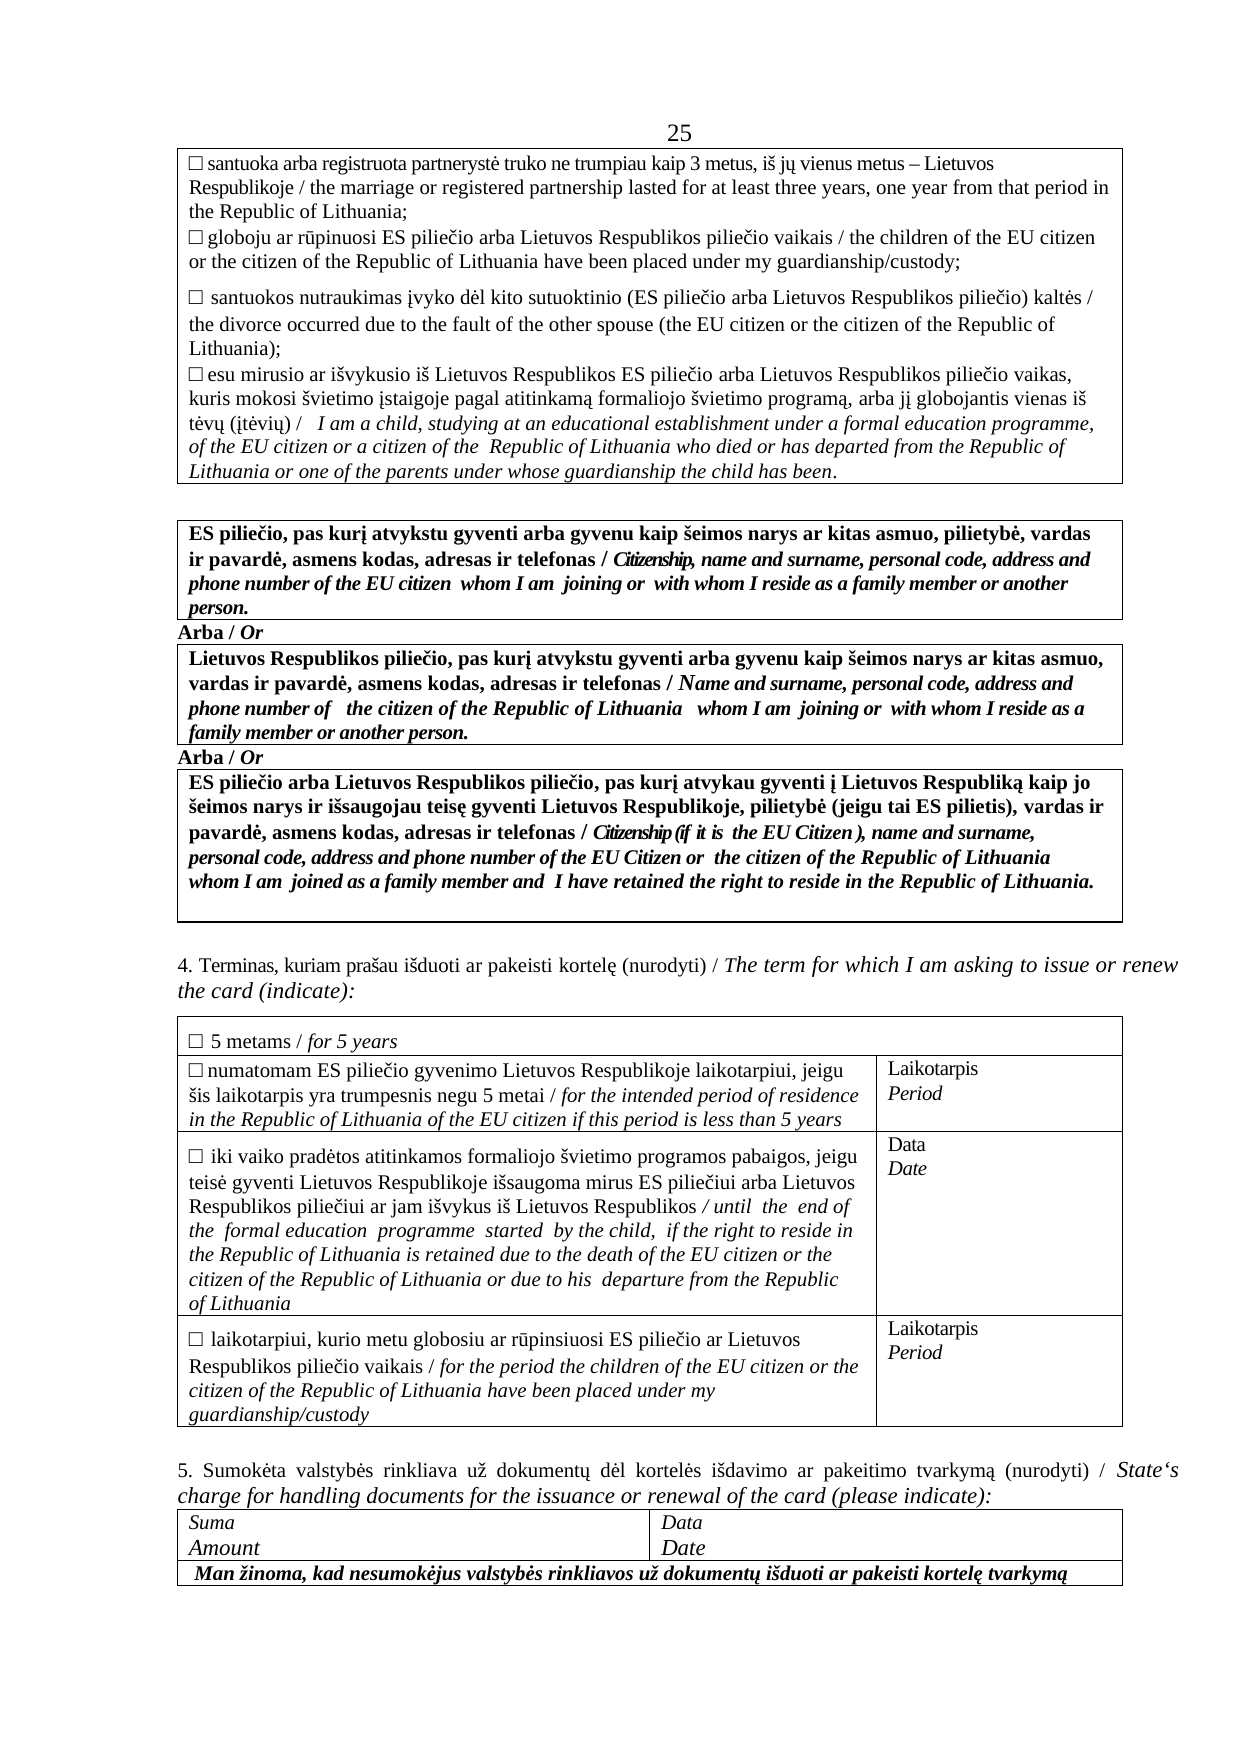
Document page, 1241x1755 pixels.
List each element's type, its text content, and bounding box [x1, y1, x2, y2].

text Arba / Or [177, 745, 1181, 769]
table_cell □[] laikotarpiui, kurio metu globosiu ar rūpinsiuosi ES piliečio ar Lietuvos Respublikos piliečio vaikais / for the period the children of the EU citizen or the citizen of the Republic of Lithuania have been placed under my guardianship/custody [178, 1316, 876, 1426]
table_cell Laikotarpis Period [877, 1056, 1122, 1131]
table_cell Man žinoma, kad nesumokėjus valstybės rinkliavos už dokumentų išduoti ar pakeisti kortelę tvarkymą [178, 1561, 1122, 1585]
table_cell Data Date [877, 1132, 1122, 1314]
table_cell Laikotarpis Period [877, 1316, 1122, 1426]
table_header ES piliečio arba Lietuvos Respublikos piliečio, pas kurį atvykau gyventi į Lietuvos Respubliką kaip jo šeimos narys ir išsaugojau teisę gyventi Lietuvos Respublikoje, pilietybė (jeigu tai ES pilietis), vardas ir pavardė, asmens kodas, adresas ir telefonas / Citizenship (if it is the EU Citizen ), name and surname, personal code, address and phone number of the EU Citizen or the citizen of the Republic of Lithuania whom I am joined as a family member and I have retained the right to reside in the Republic of Lithuania. [178, 770, 1122, 921]
text 5. Sumokėta valstybės rinkliava už dokumentų dėl kortelės išdavimo ar pakeitimo tvarkymą (nurodyti) / State‘s charge for handling documents for the issuance or renewal of the card (please indicate): [177, 1456, 1181, 1509]
table_cell □[] iki vaiko pradėtos atitinkamos formaliojo švietimo programos pabaigos, jeigu teisė gyventi Lietuvos Respublikoje išsaugoma mirus ES piliečiui arba Lietuvos Respublikos piliečiui ar jam išvykus iš Lietuvos Respublikos / until the end of the formal education programme started by the child, if the right to reside in the Republic of Lithuania is retained due to the death of the EU citizen or the citizen of the Republic of Lithuania or due to his departure from the Republic of Lithuania [178, 1132, 876, 1314]
text Arba / Or [177, 620, 1181, 644]
table_header □[] 5 metams / for 5 years [178, 1017, 1122, 1055]
table_header Ketinu gyventi arba gyvenu Lietuvos Respublikoje kaip Europos Sąjungos piliečio, turinčio teisę gyventi Lietuvos Respublikoje pagal Lietuvos Respublikos įstatymo „Dėl užsieniečių teisinės padėties“ (toliau – Įstatymas) 101 straipsnio 1 dalies 1, 2 ar 3 punktą (toliau – ES pilietis), arba su Lietuvos Respublikos piliečiu, pasinaudojusiu laisvo judėjimo Europos Sąjungoje teise (toliau – Lietuvos Respublikos pilietis), šeimos narys / I reside or intend to reside in the Republic of Lithuania as a family member of an European Union citizen, who has the right to reside in the Republic of Lithuania according to the subpar. 1, 2 or 3 of the par. 1 of the Article 101 of the Law of the Republic of Lithuania „On the Legal Status of Aliens“ (hereafter - the Law) (herefurther - the EU citizen), or of a citizen of the Republic of Lithuania, who has used the right of free movement in the European Union (herefurther – the citizen of the Republic of Lithuania): □[] esu ES piliečio arba Lietuvos Respublikos piliečio sutuoktinis / I am a spouse of the EU citizen or the citizen of the Republic of Lithuania; □[] esu asmuo, sudaręs partnerystės sutartį su ES piliečiu arba Lietuvos Respublikos piliečiu / I am a person who has contracted partnership with the EU citizen or the citizen of the Republic of Lithuania; □[] esu ES piliečio arba Lietuvos Respublikos piliečio, jo sutuoktinio ar asmens, su kuriuo sudaryta registruotos partnerystės sutartis, tiesioginis palikuonis, kuriam nesukakę 21 metai arba kuris yra išlaikytinis / I am a direct descendant of the EU citizen or the citizen of the Republic of Lithuania, or his spouse or a person with whom a registered partnership has been contracted, and I am under the age of 21 or dependant on him/her; □[] esu ES piliečio išlaikomas vaikas (įvaikis) (toliau – vaikas) / I am a dependent child (adopted child) (hereafter – child) of the EU citizen; □[] esu ES piliečio arba Lietuvos Respublikos piliečio išlaikomas artimas giminaitis pagal tiesiąją aukštutinę liniją / I am a dependent direct relative in the ascending line of the EU citizen or the citizen of the Republic of Lithuania. Ketinu gyventi arba gyvenu Lietuvos Respublikoje kaip kitas asmuo, kuris pagal Europos Sąjungos teisės aktus naudojasi laisvo asmenų judėjimo teise, atvykęs pas ES pilietį arba Lietuvos Respublikos pilietį (toliau – kitas asmuo) / I intend to reside or am residing in the Republic of Lithuania as another person, who exercises the right to free movement under the legal acts of the European Union, arrived to the EU citizen or a citizen of the Republic of Lithuania (hereafter – other person): □[] esu ES piliečio arba Lietuvos Respublikos piliečio, su kuriuo pastaruosius 3 metus palaikau nuolatinius santykius, sugyventinis / I am cohabitant of the EU citizen or the citizen of the Republic of Lithuania with whom I have maintained permanent relationships for the last 3 years; □[] esu išlaikomas ES piliečio arba Lietuvos Respublikos piliečio / I am maintained by the EU citizen or the citizen of the Republic of Lithuania; □[] tvarkau bendrą namų ūkį su ES piliečiu arba Lietuvos Respublikos piliečiu / I am a member of the household of the EU citizen or the citizen of the Republic of Lithuania; □[] dėl rimtų sveikatos priežasčių man būtinai reikalinga asmeninė ES piliečio arba Lietuvos Respublikos piliečio priežiūra / due to serious health reasons I necessarily require personal care of the EU citizen or the citizen of the Republic of Lithuania. Teisės gyventi Lietuvos Respublikoje išsaugojimo atvejis / The case of retention of the right of residence in the Republic of Lithuania: □[] mirus ES piliečiui arba Lietuvos Respublikos piliečiui, gyvenau Lietuvos Respublikoje bent vienus metus iki ES piliečio arba Lietuvos Respublikos piliečio mirties / upon the death of the citizen of the EU citizen or the citizen of the Republic of Lithuania I resided in the Republic of Lithuania for at least one year before the death of the EU citizen or the citizen of the Republic of Lithuania; kai pripažinus santuoką negaliojančia, nutraukus santuoką ar registruotos partnerystės sutartį / upon the annulment of the marriage, divorce or dissolution of a registered partnership: □[] santuoka arba registruota partnerystė truko ne trumpiau kaip 3 metus, iš jų vienus metus – Lietuvos Respublikoje / the marriage or registered partnership lasted for at least three years, one year from that period in the Republic of Lithuania; □[] globoju ar rūpinuosi ES piliečio arba Lietuvos Respublikos piliečio vaikais / the children of the EU citizen or the citizen of the Republic of Lithuania have been placed under my guardianship/custody; □[] santuokos nutraukimas įvyko dėl kito sutuoktinio (ES piliečio arba Lietuvos Respublikos piliečio) kaltės / the divorce occurred due to the fault of the other spouse (the EU citizen or the citizen of the Republic of Lithuania); □[] esu mirusio ar išvykusio iš Lietuvos Respublikos ES piliečio arba Lietuvos Respublikos piliečio vaikas, kuris mokosi švietimo įstaigoje pagal atitinkamą formaliojo švietimo programą, arba jį globojantis vienas iš tėvų (įtėvių) / I am a child, studying at an educational establishment under a formal education programme, of the EU citizen or a citizen of the Republic of Lithuania who died or has departed from the Republic of Lithuania or one of the parents under whose guardianship the child has been. [178, 149, 1122, 483]
table_header Suma Amount [178, 1510, 649, 1560]
table_header Lietuvos Respublikos piliečio, pas kurį atvykstu gyventi arba gyvenu kaip šeimos narys ar kitas asmuo, vardas ir pavardė, asmens kodas, adresas ir telefonas / Name and surname, personal code, address and phone number of the citizen of the Republic of Lithuania whom I am joining or with whom I reside as a family member or another person. [178, 645, 1122, 744]
table_cell □[] numatomam ES piliečio gyvenimo Lietuvos Respublikoje laikotarpiui, jeigu šis laikotarpis yra trumpesnis negu 5 metai / for the intended period of residence in the Republic of Lithuania of the EU citizen if this period is less than 5 years [178, 1056, 876, 1131]
table_header Data Date [650, 1510, 1122, 1560]
text 4. Terminas, kuriam prašau išduoti ar pakeisti kortelę (nurodyti) / The term for which I am asking to issue or renew the card (indicate): [177, 951, 1181, 1004]
table_header ES piliečio, pas kurį atvykstu gyventi arba gyvenu kaip šeimos narys ar kitas asmuo, pilietybė, vardas ir pavardė, asmens kodas, adresas ir telefonas / Citizenship, name and surname, personal code, address and phone number of the EU citizen whom I am joining or with whom I reside as a family member or another person. [178, 521, 1122, 619]
